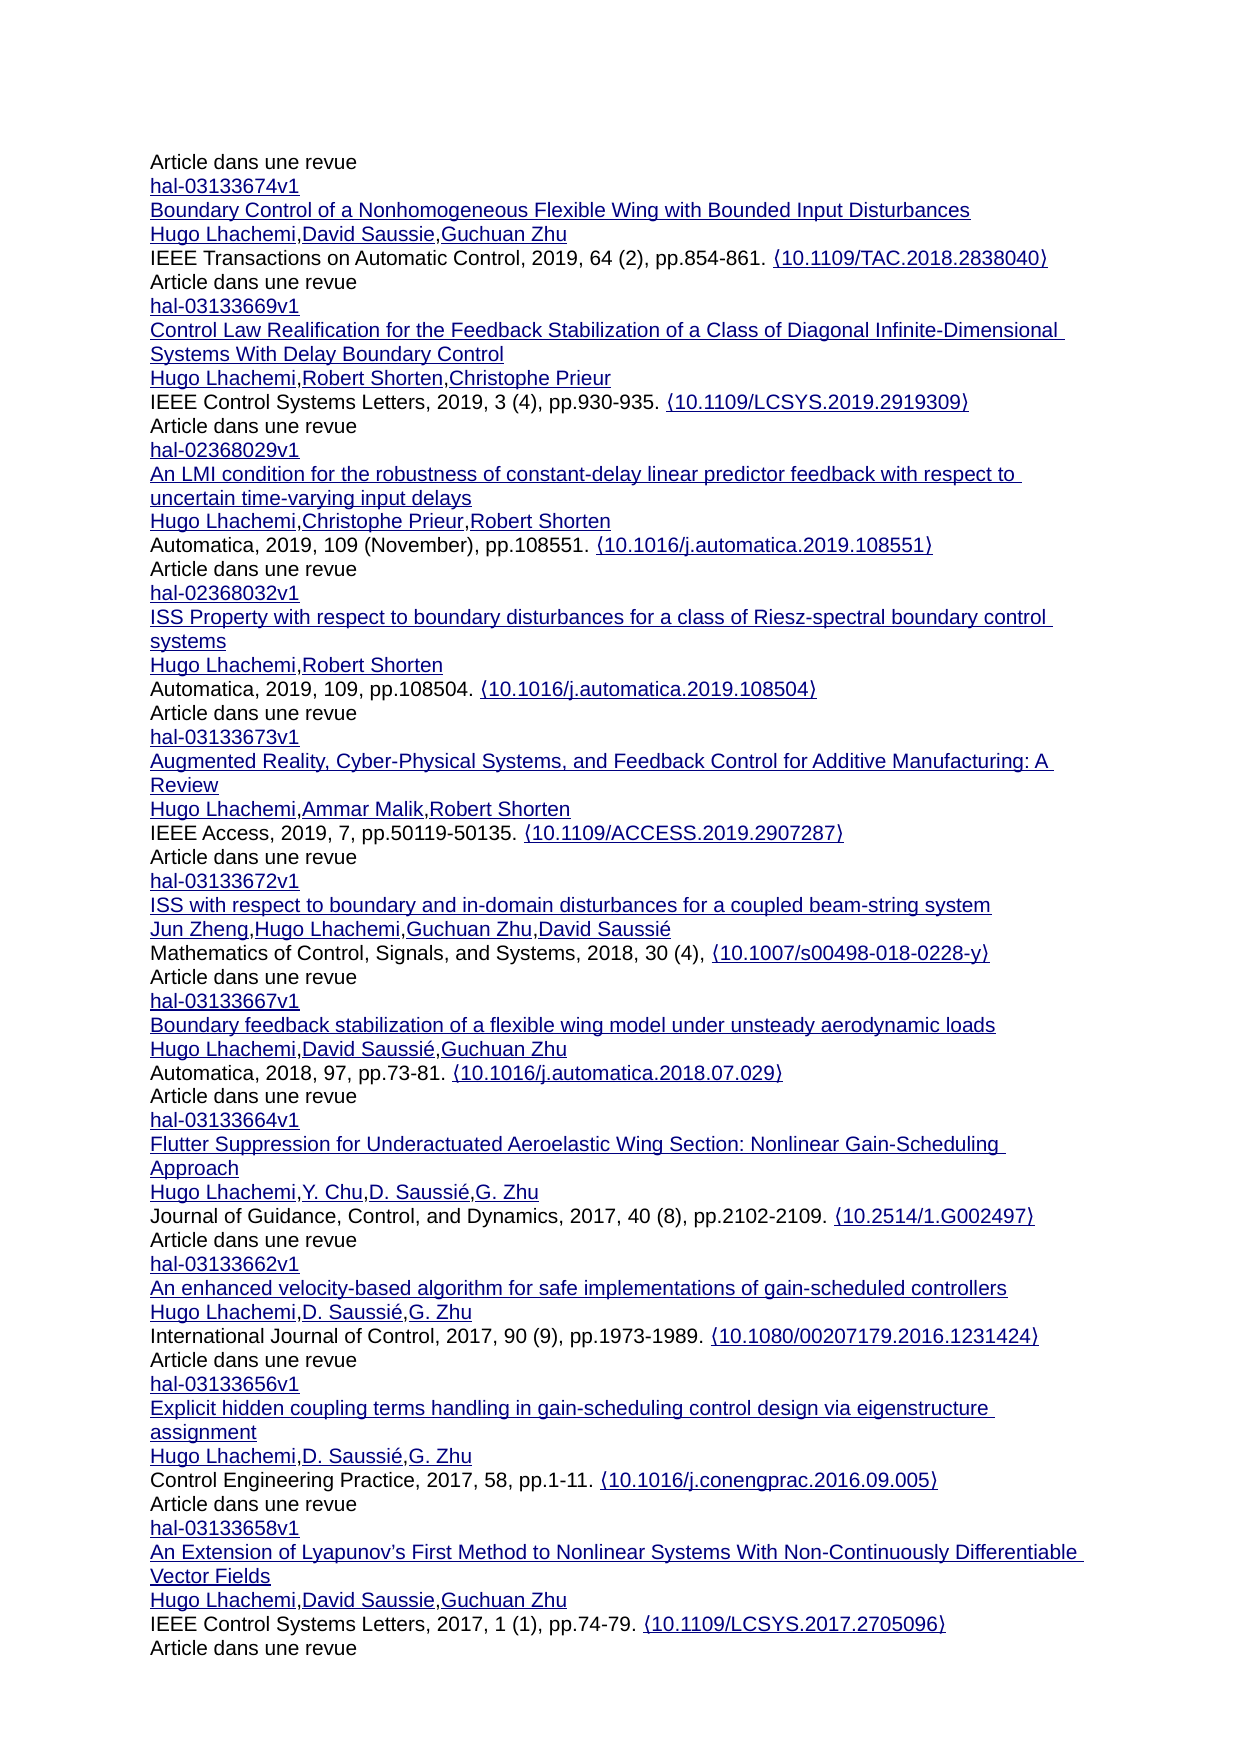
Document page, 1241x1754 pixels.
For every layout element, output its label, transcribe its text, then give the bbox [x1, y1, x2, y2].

table_cell ISS with respect to boundary and in-domain disturbances for a coupled beam-string system Jun Zheng,Hugo Lhachemi,Guchuan Zhu,David Saussié Mathematics of Control, Signals, and Systems, 2018, 30 (4), ⟨10.1007/s00498-018-0228-y⟩ Article dans une revue hal-03133667v1 [150, 893, 1090, 1012]
table_cell An Extension of Lyapunov’s First Method to Nonlinear Systems With Non-Continuously Differentiable Vector Fields Hugo Lhachemi,David Saussie,Guchuan Zhu IEEE Control Systems Letters, 2017, 1 (1), pp.74-79. ⟨10.1109/LCSYS.2017.2705096⟩ Article dans une revue [150, 1540, 1090, 1659]
table_cell An enhanced velocity-based algorithm for safe implementations of gain-scheduled controllers Hugo Lhachemi,D. Saussié,G. Zhu International Journal of Control, 2017, 90 (9), pp.1973-1989. ⟨10.1080/00207179.2016.1231424⟩ Article dans une revue hal-03133656v1 [150, 1276, 1090, 1396]
table_cell Explicit hidden coupling terms handling in gain-scheduling control design via eigenstructure assignment Hugo Lhachemi,D. Saussié,G. Zhu Control Engineering Practice, 2017, 58, pp.1-11. ⟨10.1016/j.conengprac.2016.09.005⟩ Article dans une revue hal-03133658v1 [150, 1396, 1090, 1539]
table_cell Control Law Realification for the Feedback Stabilization of a Class of Diagonal Infinite-Dimensional Systems With Delay Boundary Control Hugo Lhachemi,Robert Shorten,Christophe Prieur IEEE Control Systems Letters, 2019, 3 (4), pp.930-935. ⟨10.1109/LCSYS.2019.2919309⟩ Article dans une revue hal-02368029v1 [150, 318, 1090, 461]
table_cell Augmented Reality, Cyber-Physical Systems, and Feedback Control for Additive Manufacturing: A Review Hugo Lhachemi,Ammar Malik,Robert Shorten IEEE Access, 2019, 7, pp.50119-50135. ⟨10.1109/ACCESS.2019.2907287⟩ Article dans une revue hal-03133672v1 [150, 749, 1090, 893]
table_cell An LMI condition for the robustness of constant-delay linear predictor feedback with respect to uncertain time-varying input delays Hugo Lhachemi,Christophe Prieur,Robert Shorten Automatica, 2019, 109 (November), pp.108551. ⟨10.1016/j.automatica.2019.108551⟩ Article dans une revue hal-02368032v1 [150, 461, 1090, 605]
table_cell Flutter Suppression for Underactuated Aeroelastic Wing Section: Nonlinear Gain-Scheduling Approach Hugo Lhachemi,Y. Chu,D. Saussié,G. Zhu Journal of Guidance, Control, and Dynamics, 2017, 40 (8), pp.2102-2109. ⟨10.2514/1.G002497⟩ Article dans une revue hal-03133662v1 [150, 1132, 1090, 1276]
table_cell ISS Property with respect to boundary disturbances for a class of Riesz-spectral boundary control systems Hugo Lhachemi,Robert Shorten Automatica, 2019, 109, pp.108504. ⟨10.1016/j.automatica.2019.108504⟩ Article dans une revue hal-03133673v1 [150, 605, 1090, 749]
table_cell Boundary Control of a Nonhomogeneous Flexible Wing with Bounded Input Disturbances Hugo Lhachemi,David Saussie,Guchuan Zhu IEEE Transactions on Automatic Control, 2019, 64 (2), pp.854-861. ⟨10.1109/TAC.2018.2838040⟩ Article dans une revue hal-03133669v1 [150, 198, 1090, 318]
table_cell Boundary feedback stabilization of a flexible wing model under unsteady aerodynamic loads Hugo Lhachemi,David Saussié,Guchuan Zhu Automatica, 2018, 97, pp.73-81. ⟨10.1016/j.automatica.2018.07.029⟩ Article dans une revue hal-03133664v1 [150, 1013, 1090, 1132]
table_cell Article dans une revue hal-03133674v1 [150, 150, 1090, 198]
